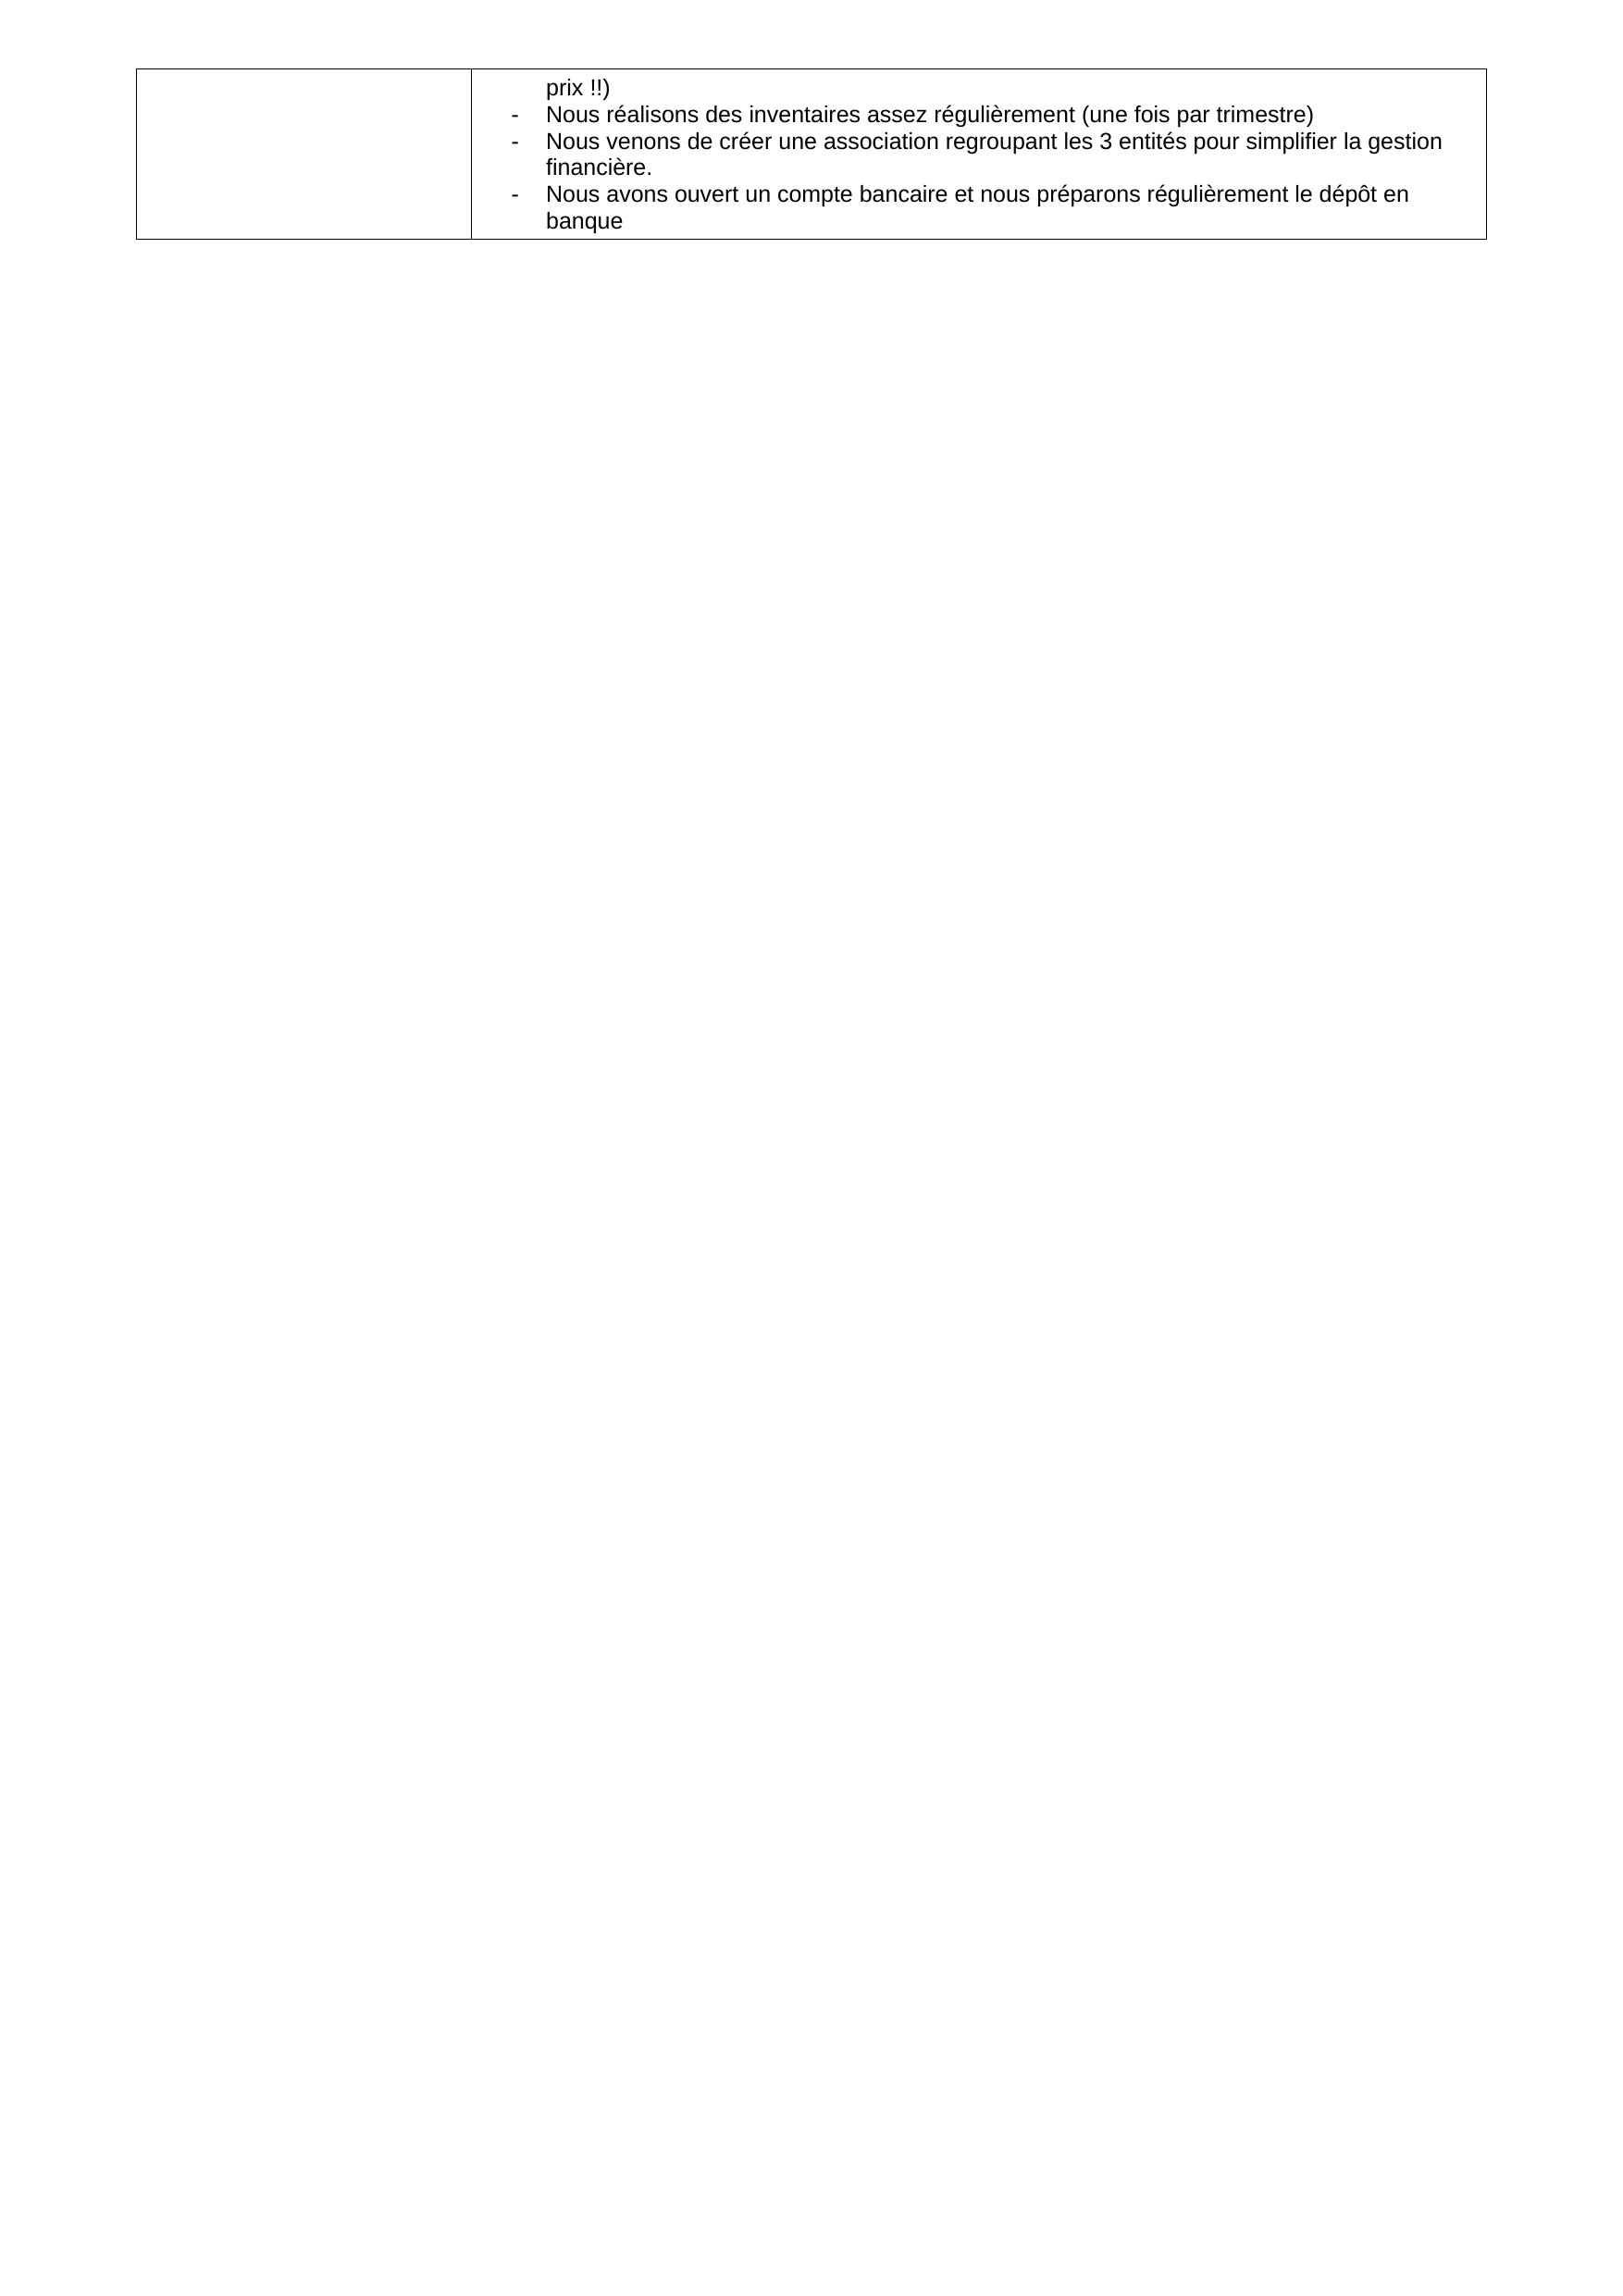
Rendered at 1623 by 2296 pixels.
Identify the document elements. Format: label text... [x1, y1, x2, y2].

table_cell [137, 69, 471, 239]
table_cell prix !!) Nous réalisons des inventaires assez régulièrement (une fois par trimestre) Nous venons de créer une association regroupant les 3 entités pour simplifier la gestion financière. Nous avons ouvert un compte bancaire et nous préparons régulièrement le dépôt en banque [472, 69, 1486, 239]
